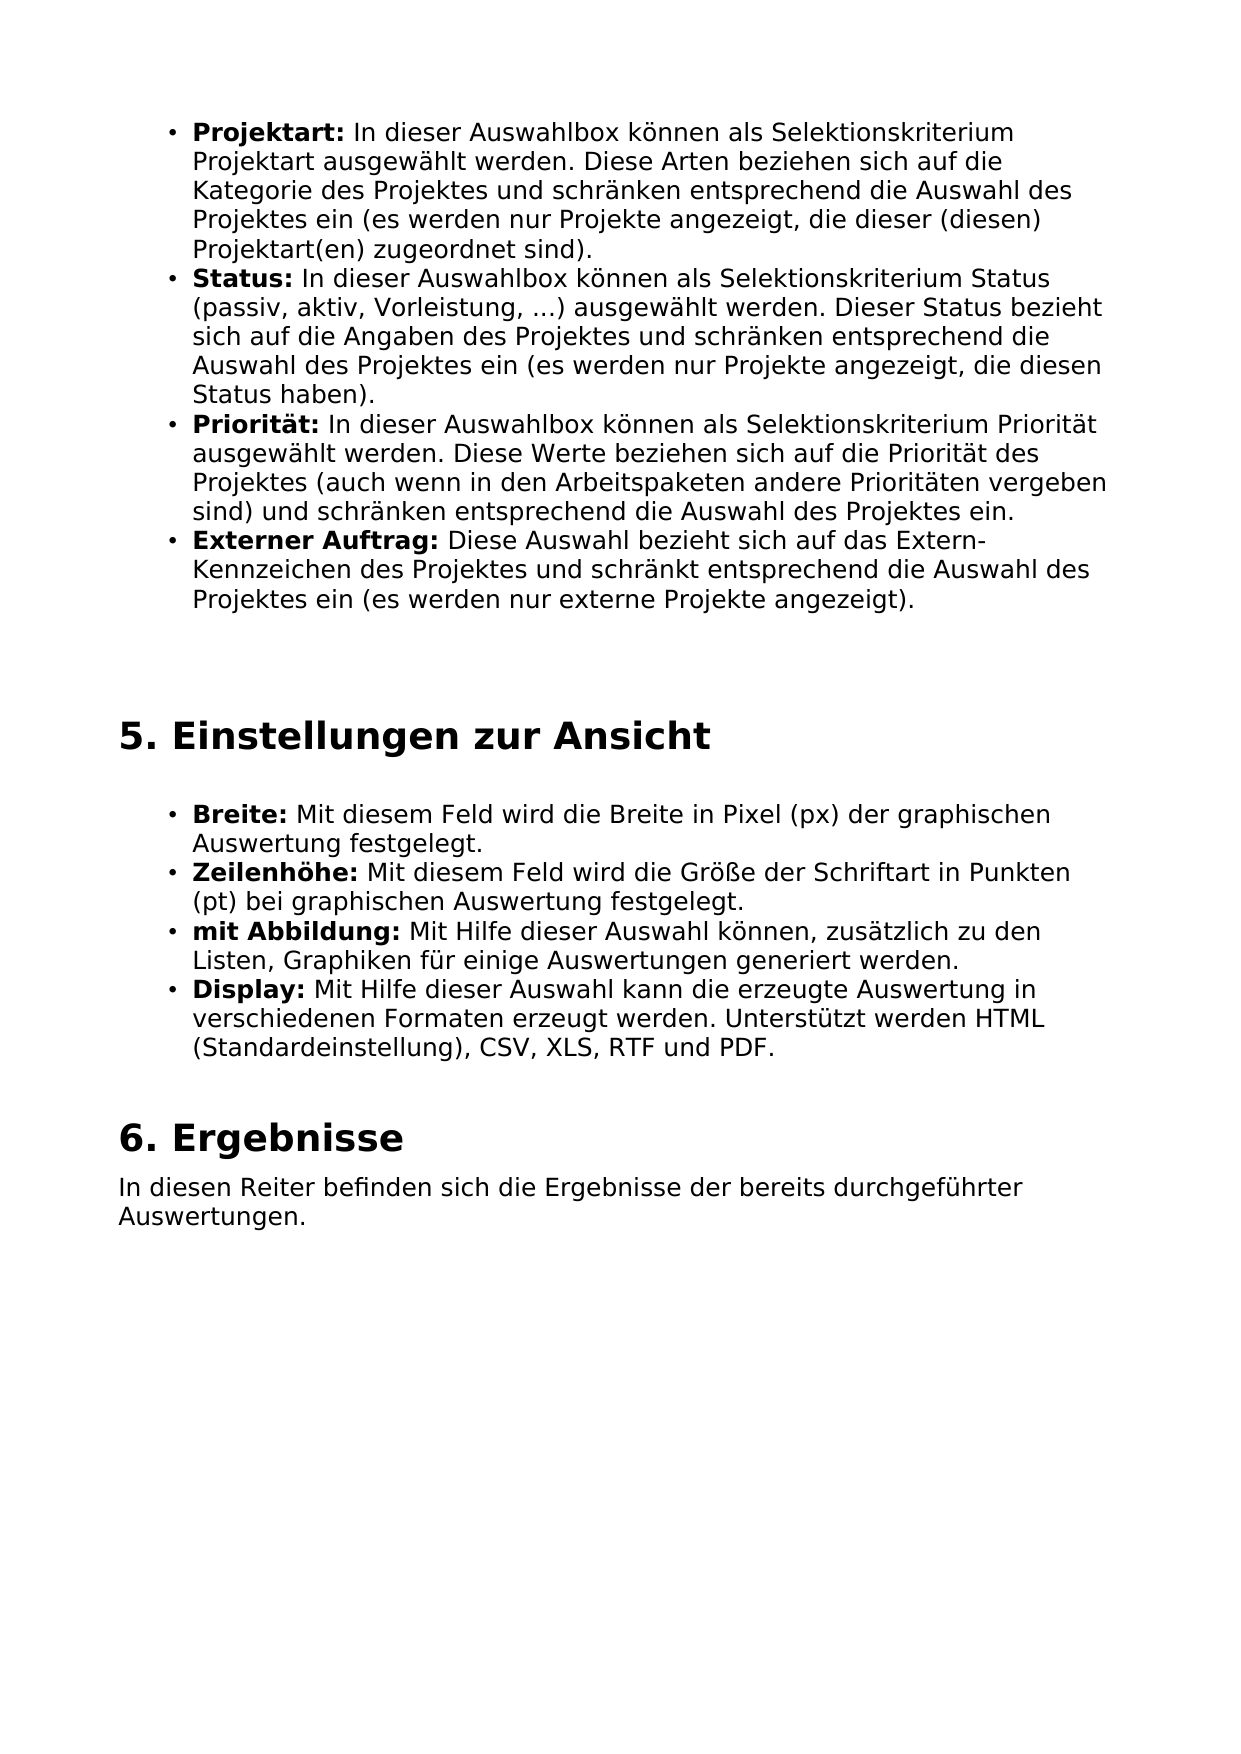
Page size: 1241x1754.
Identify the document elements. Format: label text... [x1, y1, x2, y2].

list Zeilenhöhe: Mit diesem Feld wird die Größe der Schriftart in Punkten (pt) bei graphischen Auswertung festgelegt. [177, 858, 1122, 917]
list Display: Mit Hilfe dieser Auswahl kann die erzeugte Auswertung in verschiedenen Formaten erzeugt werden. Unterstützt werden HTML (Standardeinstellung), CSV, XLS, RTF und PDF. [177, 975, 1122, 1062]
list Externer Auftrag: Diese Auswahl bezieht sich auf das Extern-Kennzeichen des Projektes und schränkt entsprechend die Auswahl des Projektes ein (es werden nur externe Projekte angezeigt). [177, 526, 1122, 614]
subtitle 5. Einstellungen zur Ansicht [118, 714, 1122, 758]
list Priorität: In dieser Auswahlbox können als Selektionskriterium Priorität ausgewählt werden. Diese Werte beziehen sich auf die Priorität des Projektes (auch wenn in den Arbeitspaketen andere Prioritäten vergeben sind) und schränken entsprechend die Auswahl des Projektes ein. [177, 410, 1122, 526]
subtitle 6. Ergebnisse [118, 1117, 1122, 1161]
list Breite: Mit diesem Feld wird die Breite in Pixel (px) der graphischen Auswertung festgelegt. [177, 800, 1122, 858]
list Status: In dieser Auswahlbox können als Selektionskriterium Status (passiv, aktiv, Vorleistung, ...) ausgewählt werden. Dieser Status bezieht sich auf die Angaben des Projektes und schränken entsprechend die Auswahl des Projektes ein (es werden nur Projekte angezeigt, die diesen Status haben). [177, 264, 1122, 410]
text In diesen Reiter befinden sich die Ergebnisse der bereits durchgeführter Auswertungen. [118, 1173, 1122, 1231]
list Projektart: In dieser Auswahlbox können als Selektionskriterium Projektart ausgewählt werden. Diese Arten beziehen sich auf die Kategorie des Projektes und schränken entsprechend die Auswahl des Projektes ein (es werden nur Projekte angezeigt, die dieser (diesen) Projektart(en) zugeordnet sind). [177, 118, 1122, 264]
list mit Abbildung: Mit Hilfe dieser Auswahl können, zusätzlich zu den Listen, Graphiken für einige Auswertungen generiert werden. [177, 917, 1122, 975]
